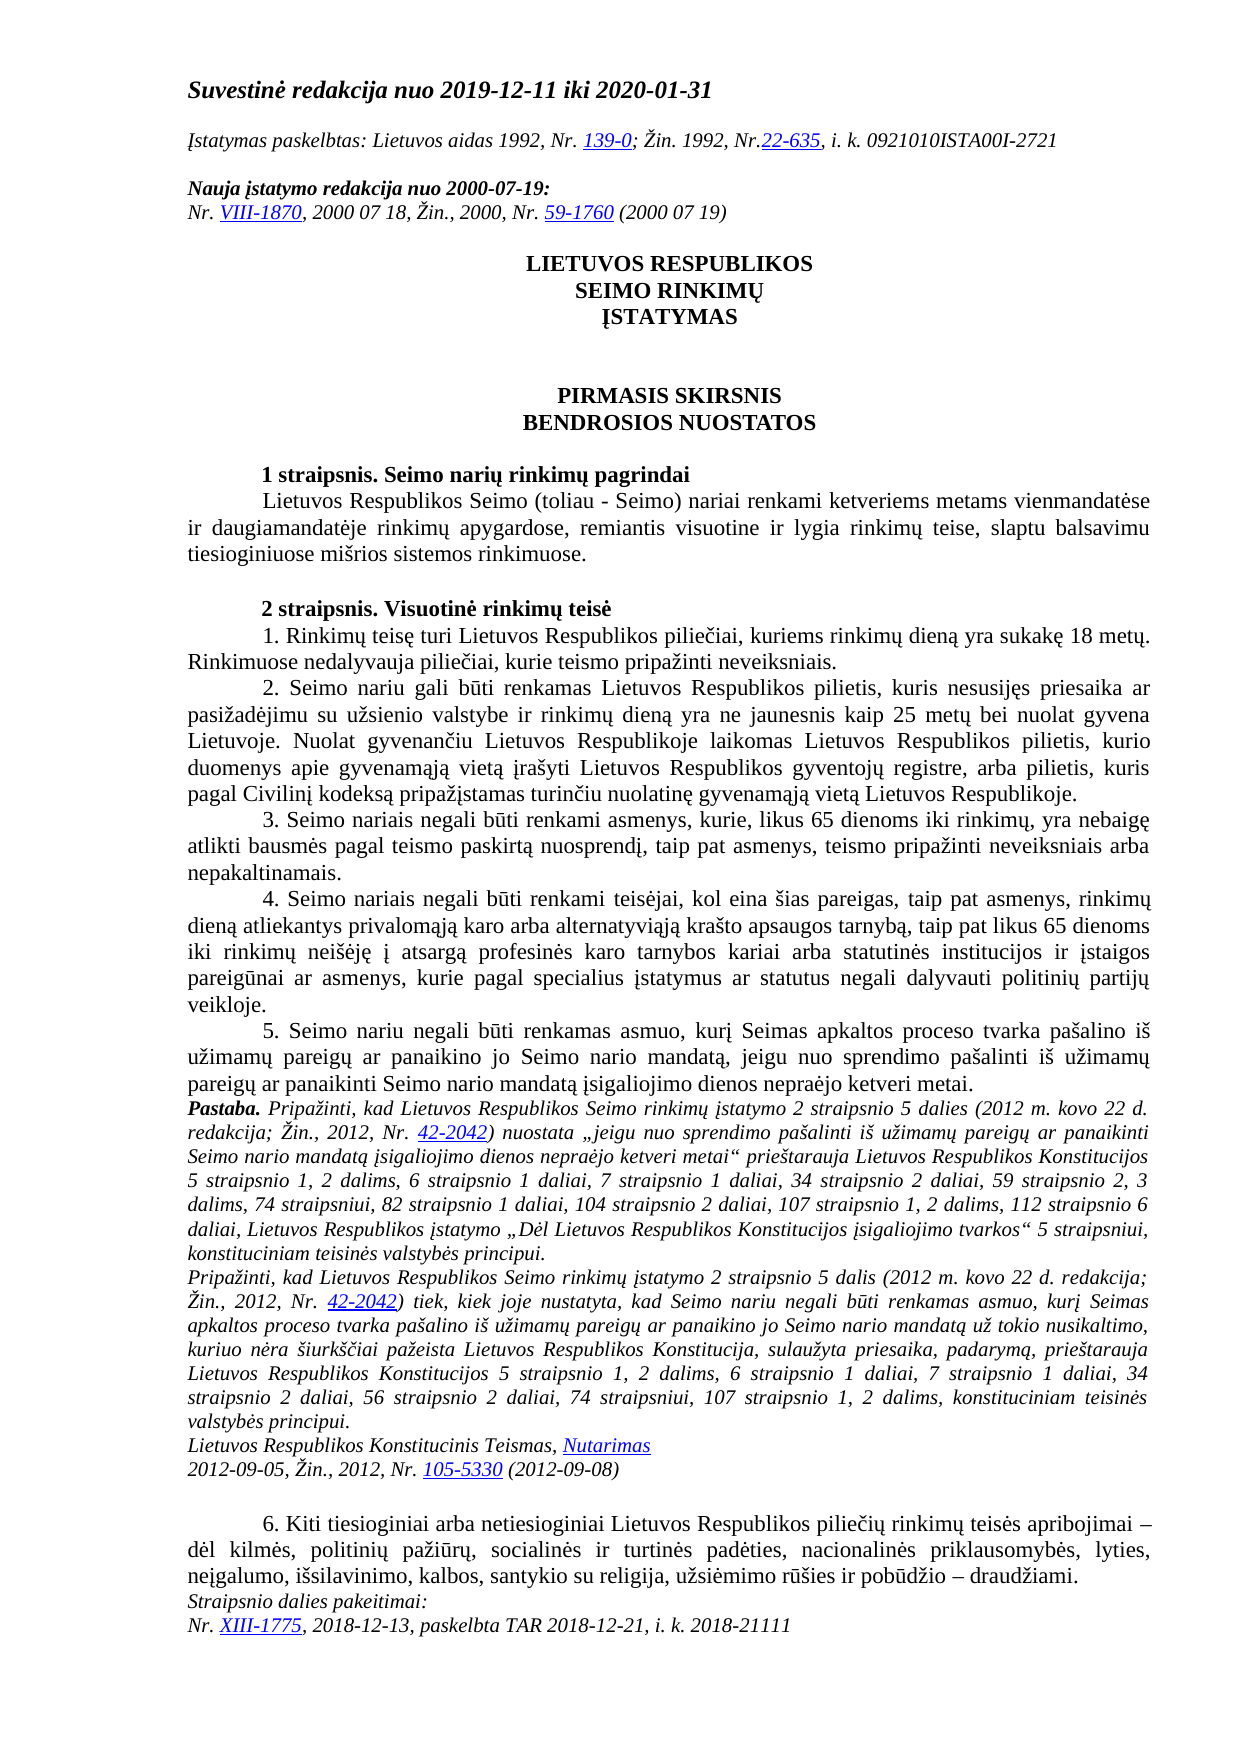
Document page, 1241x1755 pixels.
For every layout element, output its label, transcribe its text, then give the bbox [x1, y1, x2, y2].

text LIETUVOS RESPUBLIKOS [187, 250, 1152, 277]
text Lietuvos Respublikos Seimo (toliau - Seimo) nariai renkami ketveriems metams vienmandatėse ir daugiamandatėje rinkimų apygardose, remiantis visuotine ir lygia rinkimų teise, slaptu balsavimu tiesioginiuose mišrios sistemos rinkimuose. [187, 488, 1152, 567]
text Suvestinė redakcija nuo 2019-12-11 iki 2020-01-31 [187, 75, 1152, 104]
text 1 straipsnis. Seimo narių rinkimų pagrindai [187, 461, 1152, 488]
text 1. Rinkimų teisę turi Lietuvos Respublikos piliečiai, kuriems rinkimų dieną yra sukakę 18 metų. Rinkimuose nedalyvauja piliečiai, kurie teismo pripažinti neveiksniais. [187, 622, 1152, 674]
text Nr. XIII-1775, 2018-12-13, paskelbta TAR 2018-12-21, i. k. 2018-21111 [187, 1613, 1152, 1637]
text Nr. VIII-1870, 2000 07 18, Žin., 2000, Nr. 59-1760 (2000 07 19) [187, 200, 1152, 224]
text Pripažinti, kad Lietuvos Respublikos Seimo rinkimų įstatymo 2 straipsnio 5 dalis (2012 m. kovo 22 d. redakcija; Žin., 2012, Nr. 42-2042) tiek, kiek joje nustatyta, kad Seimo nariu negali būti renkamas asmuo, kurį Seimas apkaltos proceso tvarka pašalino iš užimamų pareigų ar panaikino jo Seimo nario mandatą už tokio nusikaltimo, kuriuo nėra šiurkščiai pažeista Lietuvos Respublikos Konstitucija, sulaužyta priesaika, padarymą, prieštarauja Lietuvos Respublikos Konstitucijos 5 straipsnio 1, 2 dalims, 6 straipsnio 1 daliai, 7 straipsnio 1 daliai, 34 straipsnio 2 daliai, 56 straipsnio 2 daliai, 74 straipsniui, 107 straipsnio 1, 2 dalims, konstituciniam teisinės valstybės principui. [187, 1264, 1152, 1433]
text Straipsnio dalies pakeitimai: [187, 1589, 1152, 1613]
text 4. Seimo nariais negali būti renkami teisėjai, kol eina šias pareigas, taip pat asmenys, rinkimų dieną atliekantys privalomąją karo arba alternatyviąją krašto apsaugos tarnybą, taip pat likus 65 dienoms iki rinkimų neišėję į atsargą profesinės karo tarnybos kariai arba statutinės institucijos ir įstaigos pareigūnai ar asmenys, kurie pagal specialius įstatymus ar statutus negali dalyvauti politinių partijų veikloje. [187, 885, 1152, 1017]
text 3. Seimo nariais negali būti renkami asmenys, kurie, likus 65 dienoms iki rinkimų, yra nebaigę atlikti bausmės pagal teismo paskirtą nuosprendį, taip pat asmenys, teismo pripažinti neveiksniais arba nepakaltinamais. [187, 806, 1152, 885]
text 2 straipsnis. Visuotinė rinkimų teisė [187, 595, 1152, 622]
text Lietuvos Respublikos Konstitucinis Teismas, Nutarimas [187, 1433, 1152, 1457]
text Pastaba. Pripažinti, kad Lietuvos Respublikos Seimo rinkimų įstatymo 2 straipsnio 5 dalies (2012 m. kovo 22 d. redakcija; Žin., 2012, Nr. 42-2042) nuostata „jeigu nuo sprendimo pašalinti iš užimamų pareigų ar panaikinti Seimo nario mandatą įsigaliojimo dienos nepraėjo ketveri metai“ prieštarauja Lietuvos Respublikos Konstitucijos 5 straipsnio 1, 2 dalims, 6 straipsnio 1 daliai, 7 straipsnio 1 daliai, 34 straipsnio 2 daliai, 59 straipsnio 2, 3 dalims, 74 straipsniui, 82 straipsnio 1 daliai, 104 straipsnio 2 daliai, 107 straipsnio 1, 2 dalims, 112 straipsnio 6 daliai, Lietuvos Respublikos įstatymo „Dėl Lietuvos Respublikos Konstitucijos įsigaliojimo tvarkos“ 5 straipsniui, konstituciniam teisinės valstybės principui. [187, 1096, 1152, 1264]
text 2. Seimo nariu gali būti renkamas Lietuvos Respublikos pilietis, kuris nesusijęs priesaika ar pasižadėjimu su užsienio valstybe ir rinkimų dieną yra ne jaunesnis kaip 25 metų bei nuolat gyvena Lietuvoje. Nuolat gyvenančiu Lietuvos Respublikoje laikomas Lietuvos Respublikos pilietis, kurio duomenys apie gyvenamąją vietą įrašyti Lietuvos Respublikos gyventojų registre, arba pilietis, kuris pagal Civilinį kodeksą pripažįstamas turinčiu nuolatinę gyvenamąją vietą Lietuvos Respublikoje. [187, 674, 1152, 806]
text ĮSTATYMAS [187, 303, 1152, 329]
text BENDROSIOS NUOSTATOS [187, 408, 1152, 435]
text Nauja įstatymo redakcija nuo 2000-07-19: [187, 176, 1152, 200]
text 6. Kiti tiesioginiai arba netiesioginiai Lietuvos Respublikos piliečių rinkimų teisės apribojimai – dėl kilmės, politinių pažiūrų, socialinės ir turtinės padėties, nacionalinės priklausomybės, lyties, neįgalumo, išsilavinimo, kalbos, santykio su religija, užsiėmimo rūšies ir pobūdžio – draudžiami. [187, 1510, 1152, 1589]
text SEIMO RINKIMŲ [187, 277, 1152, 303]
text 5. Seimo nariu negali būti renkamas asmuo, kurį Seimas apkaltos proceso tvarka pašalino iš užimamų pareigų ar panaikino jo Seimo nario mandatą, jeigu nuo sprendimo pašalinti iš užimamų pareigų ar panaikinti Seimo nario mandatą įsigaliojimo dienos nepraėjo ketveri metai. [187, 1017, 1152, 1096]
text 2012-09-05, Žin., 2012, Nr. 105-5330 (2012-09-08) [187, 1457, 1152, 1481]
text Įstatymas paskelbtas: Lietuvos aidas 1992, Nr. 139-0; Žin. 1992, Nr.22-635, i. k. 0921010ISTA00I-2721 [187, 128, 1152, 152]
text PIRMASIS SKIRSNIS [187, 382, 1152, 408]
